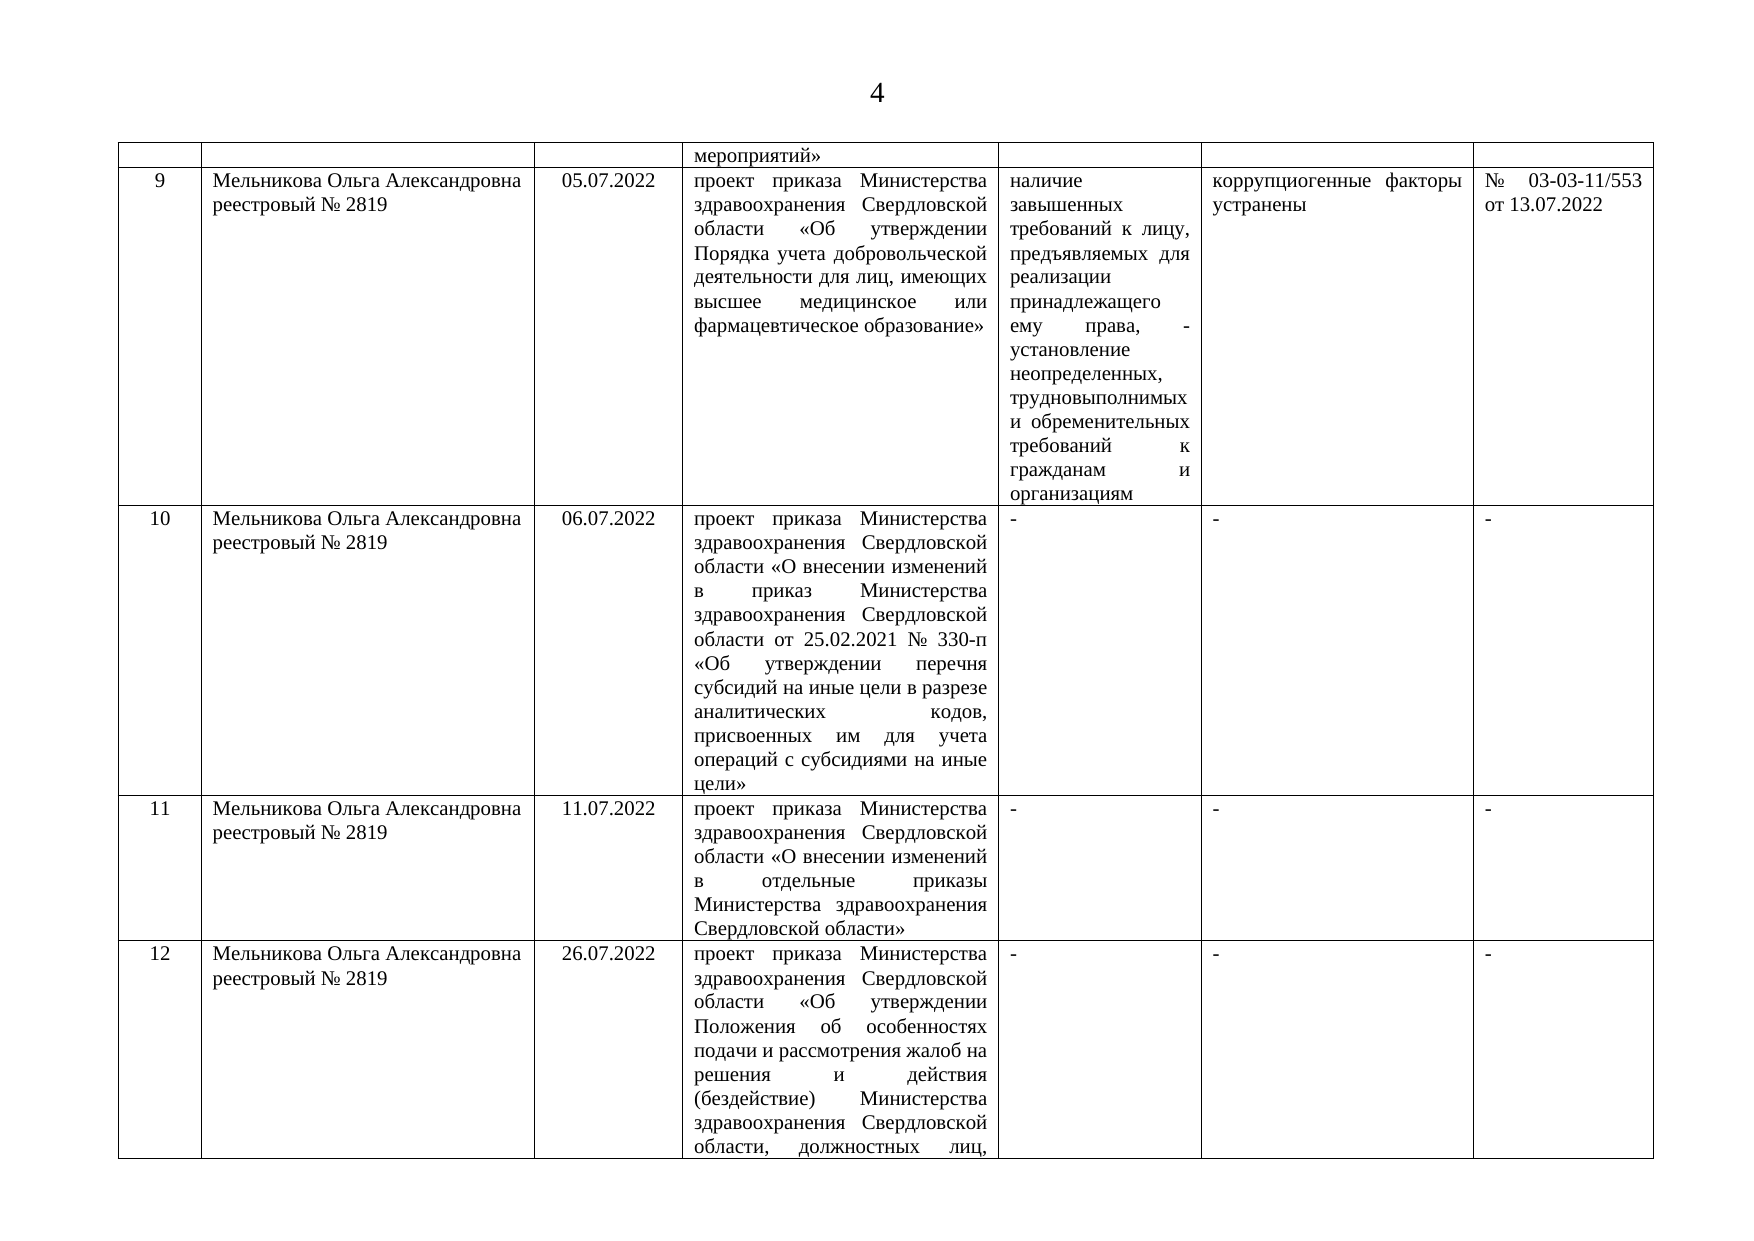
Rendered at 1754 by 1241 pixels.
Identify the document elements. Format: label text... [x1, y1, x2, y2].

table_cell мероприятий» [683, 143, 998, 167]
table_cell 26.07.2022 [535, 941, 682, 1158]
table_cell Мельникова Ольга Александровна реестровый № 2819 [202, 506, 534, 795]
table_cell 11.07.2022 [535, 796, 682, 940]
table_cell 11 [119, 796, 201, 940]
table_cell - [999, 143, 1201, 167]
table_cell - [999, 506, 1201, 795]
table_cell 10 [119, 506, 201, 795]
table_cell проект приказа Министерства здравоохранения Свердловской области «О внесении изменений в отдельные приказы Министерства здравоохранения Свердловской области» [683, 796, 998, 940]
table_cell проект приказа Министерства здравоохранения Свердловской области «О внесении изменений в приказ Министерства здравоохранения Свердловской области от 25.02.2021 № 330-п «Об утверждении перечня субсидий на иные цели в разрезе аналитических кодов, присвоенных им для учета операций с субсидиями на иные цели» [683, 506, 998, 795]
table_cell [119, 143, 201, 167]
table_cell - [1474, 941, 1653, 1158]
table_cell наличие завышенных требований к лицу, предъявляемых для реализации принадлежащего ему права, - установление неопределенных, трудновыполнимых и обременительных требований к гражданам и организациям [999, 168, 1201, 505]
table_cell [202, 143, 534, 167]
table_cell - [999, 796, 1201, 940]
table_cell [535, 143, 682, 167]
table_cell - [1202, 796, 1473, 940]
table_cell - [1202, 941, 1473, 1158]
table_cell Мельникова Ольга Александровна реестровый № 2819 [202, 796, 534, 940]
table_cell 12 [119, 941, 201, 1158]
table_cell № 03-03-11/553 от 13.07.2022 [1474, 168, 1653, 505]
table_cell 06.07.2022 [535, 506, 682, 795]
table_cell - [999, 941, 1201, 1158]
table_cell проект приказа Министерства здравоохранения Свердловской области «Об утверждении Порядка учета добровольческой деятельности для лиц, имеющих высшее медицинское или фармацевтическое образование» [683, 168, 998, 505]
table_cell коррупциогенные факторы устранены [1202, 168, 1473, 505]
table_cell Мельникова Ольга Александровна реестровый № 2819 [202, 941, 534, 1158]
table_cell - [1474, 796, 1653, 940]
table_cell - [1202, 506, 1473, 795]
table_cell Мельникова Ольга Александровна реестровый № 2819 [202, 168, 534, 505]
table_cell - [1202, 143, 1473, 167]
table_cell 9 [119, 168, 201, 505]
table_cell - [1474, 506, 1653, 795]
table_cell проект приказа Министерства здравоохранения Свердловской области «Об утверждении Положения об особенностях подачи и рассмотрения жалоб на решения и действия (бездействие) Министерства здравоохранения Свердловской области, должностных лиц, [683, 941, 998, 1158]
table_cell - [1474, 143, 1653, 167]
table_cell 05.07.2022 [535, 168, 682, 505]
